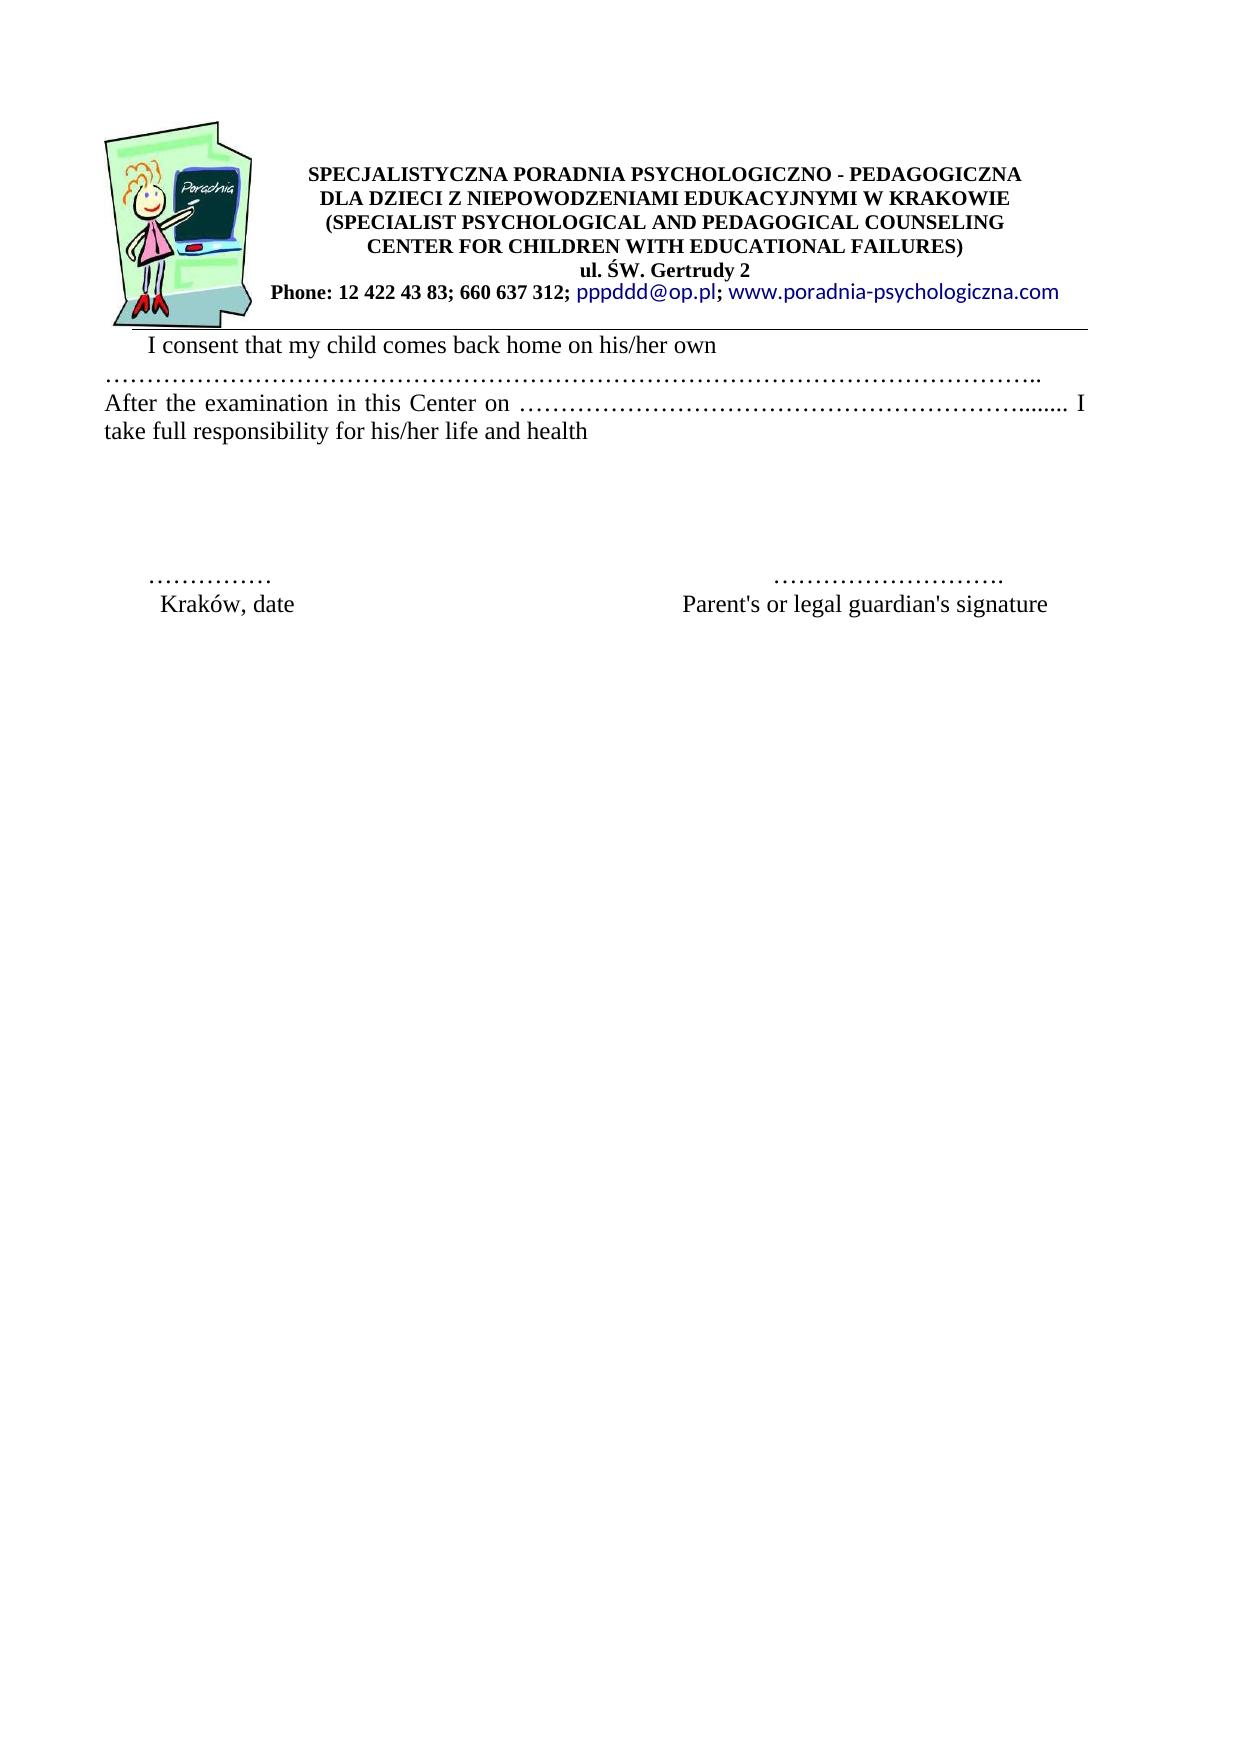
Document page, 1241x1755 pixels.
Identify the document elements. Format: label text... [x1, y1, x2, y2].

text Kraków, date Parent's or legal guardian's signature [160, 589, 1111, 618]
text I consent that my child comes back home on his/her own [147, 292, 1111, 359]
text ………………………………………………………………………………………………….. After the examination in this Center on ……………………………………………………........ I take full responsibility for his/her life and health [104, 359, 1086, 445]
text …………… ………………………. [147, 560, 1111, 589]
